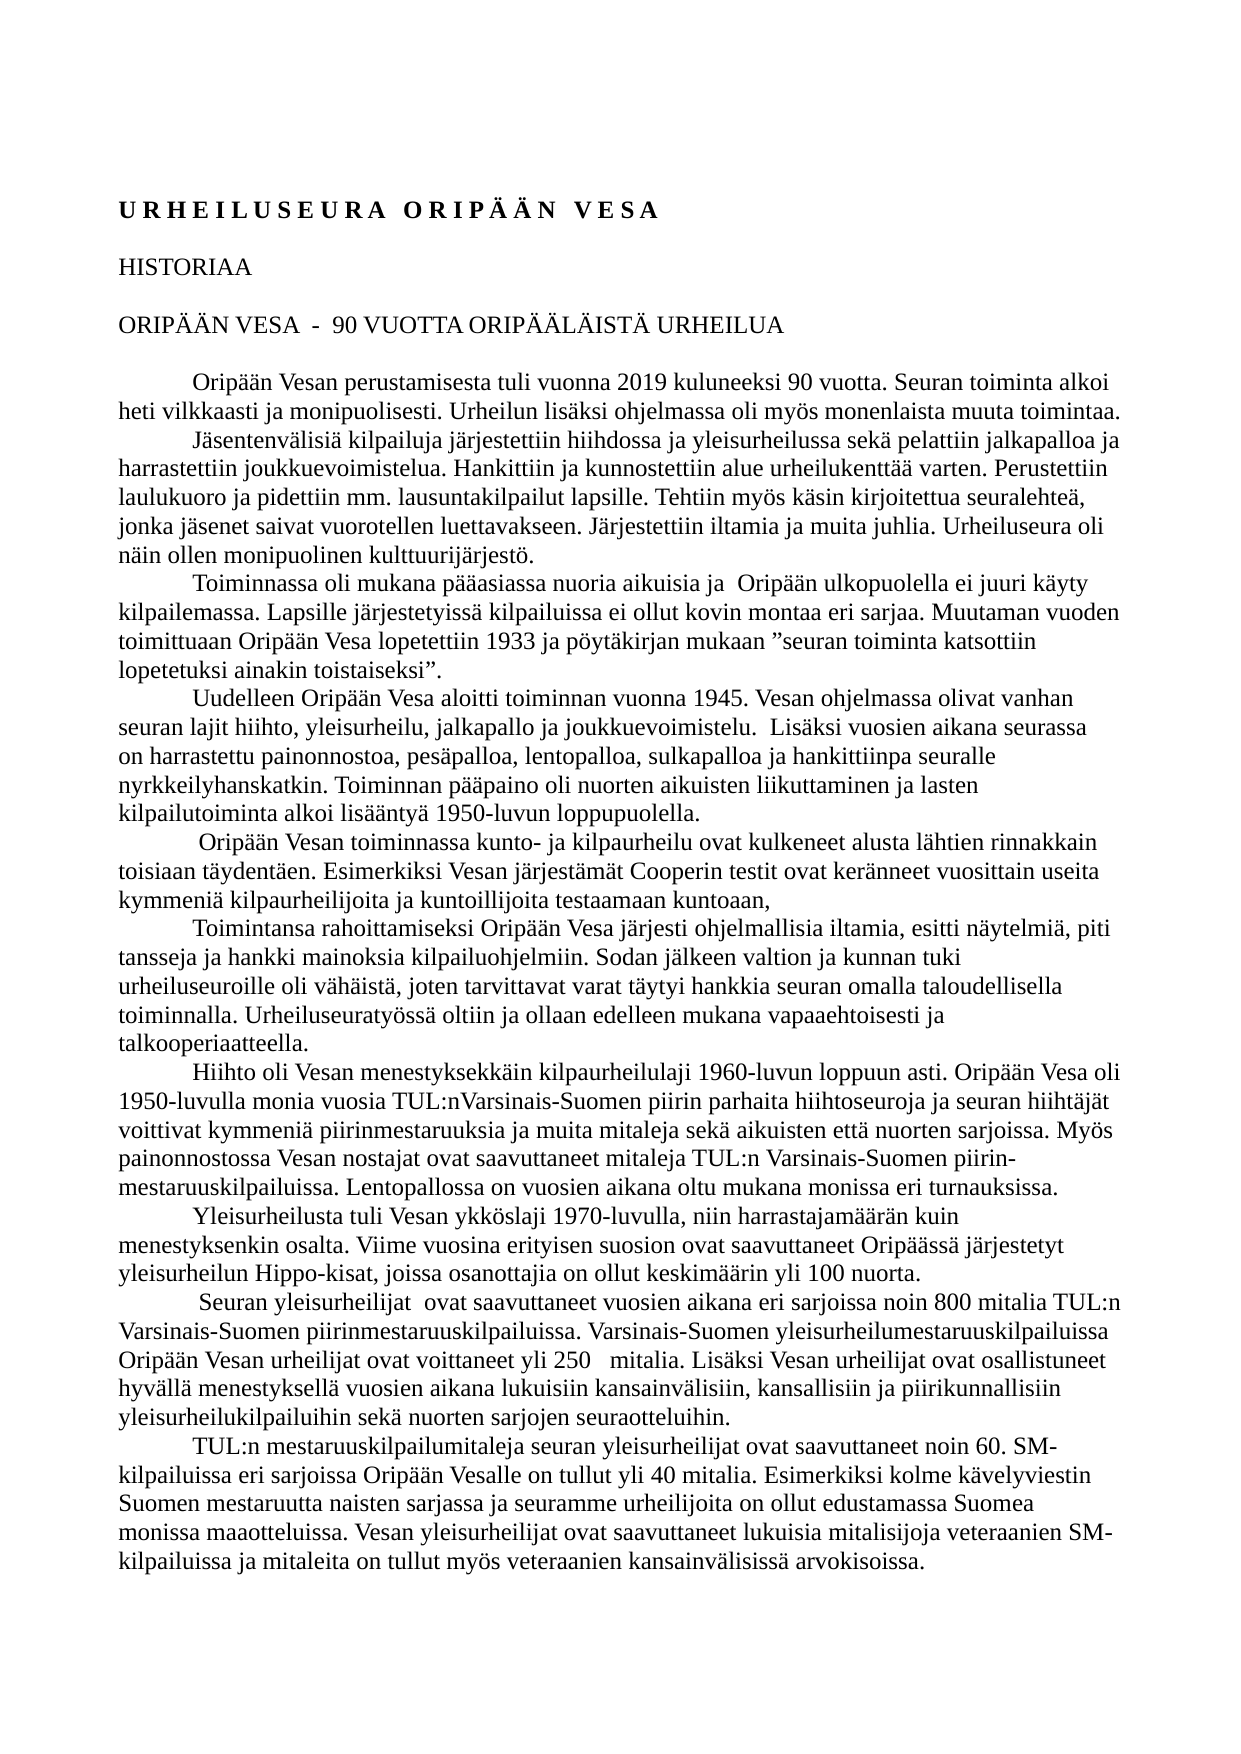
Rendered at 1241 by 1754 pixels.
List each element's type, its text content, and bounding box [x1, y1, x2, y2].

text Seuran yleisurheilijat ovat saavuttaneet vuosien aikana eri sarjoissa noin 800 mitalia TUL:n Varsinais-Suomen piirinmestaruuskilpailuissa. Varsinais-Suomen yleisurheilumestaruuskilpailuissa Oripään Vesan urheilijat ovat voittaneet yli 250 mitalia. Lisäksi Vesan urheilijat ovat osallistuneet hyvällä menestyksellä vuosien aikana lukuisiin kansainvälisiin, kansallisiin ja piirikunnallisiin yleisurheilukilpailuihin sekä nuorten sarjojen seuraotteluihin. [118, 1287, 1122, 1431]
text Toiminnassa oli mukana pääasiassa nuoria aikuisia ja Oripään ulkopuolella ei juuri käyty kilpailemassa. Lapsille järjestetyissä kilpailuissa ei ollut kovin montaa eri sarjaa. Muutaman vuoden toimittuaan Oripään Vesa lopetettiin 1933 ja pöytäkirjan mukaan ”seuran toiminta katsottiin lopetetuksi ainakin toistaiseksi”. [118, 568, 1122, 683]
text HISTORIAA [118, 252, 1122, 281]
text ORIPÄÄN VESA - 90 VUOTTA ORIPÄÄLÄISTÄ URHEILUA [118, 310, 1122, 338]
text Oripään Vesan toiminnassa kunto- ja kilpaurheilu ovat kulkeneet alusta lähtien rinnakkain toisiaan täydentäen. Esimerkiksi Vesan järjestämät Cooperin testit ovat keränneet vuosittain useita kymmeniä kilpaurheilijoita ja kuntoillijoita testaamaan kuntoaan, [118, 827, 1122, 913]
text Yleisurheilusta tuli Vesan ykköslaji 1970-luvulla, niin harrastajamäärän kuin menestyksenkin osalta. Viime vuosina erityisen suosion ovat saavuttaneet Oripäässä järjestetyt yleisurheilun Hippo-kisat, joissa osanottajia on ollut keskimäärin yli 100 nuorta. [118, 1201, 1122, 1287]
text Toimintansa rahoittamiseksi Oripään Vesa järjesti ohjelmallisia iltamia, esitti näytelmiä, piti tansseja ja hankki mainoksia kilpailuohjelmiin. Sodan jälkeen valtion ja kunnan tuki urheiluseuroille oli vähäistä, joten tarvittavat varat täytyi hankkia seuran omalla taloudellisella toiminnalla. Urheiluseuratyössä oltiin ja ollaan edelleen mukana vapaaehtoisesti ja talkooperiaatteella. [118, 913, 1122, 1057]
text U R H E I L U S E U R A O R I P Ä Ä N V E S A [118, 195, 1122, 223]
text Oripään Vesan perustamisesta tuli vuonna 2019 kuluneeksi 90 vuotta. Seuran toiminta alkoi heti vilkkaasti ja monipuolisesti. Urheilun lisäksi ohjelmassa oli myös monenlaista muuta toimintaa. [118, 367, 1122, 425]
text Uudelleen Oripään Vesa aloitti toiminnan vuonna 1945. Vesan ohjelmassa olivat vanhan seuran lajit hiihto, yleisurheilu, jalkapallo ja joukkuevoimistelu. Lisäksi vuosien aikana seurassa on harrastettu painonnostoa, pesäpalloa, lentopalloa, sulkapalloa ja hankittiinpa seuralle nyrkkeilyhanskatkin. Toiminnan pääpaino oli nuorten aikuisten liikuttaminen ja lasten kilpailutoiminta alkoi lisääntyä 1950-luvun loppupuolella. [118, 683, 1122, 827]
text TUL:n mestaruuskilpailumitaleja seuran yleisurheilijat ovat saavuttaneet noin 60. SM-kilpailuissa eri sarjoissa Oripään Vesalle on tullut yli 40 mitalia. Esimerkiksi kolme kävelyviestin Suomen mestaruutta naisten sarjassa ja seuramme urheilijoita on ollut edustamassa Suomea monissa maaotteluissa. Vesan yleisurheilijat ovat saavuttaneet lukuisia mitalisijoja veteraanien SM-kilpailuissa ja mitaleita on tullut myös veteraanien kansainvälisissä arvokisoissa. [118, 1431, 1122, 1575]
text Hiihto oli Vesan menestyksekkäin kilpaurheilulaji 1960-luvun loppuun asti. Oripään Vesa oli 1950-luvulla monia vuosia TUL:nVarsinais-Suomen piirin parhaita hiihtoseuroja ja seuran hiihtäjät voittivat kymmeniä piirinmestaruuksia ja muita mitaleja sekä aikuisten että nuorten sarjoissa. Myös painonnostossa Vesan nostajat ovat saavuttaneet mitaleja TUL:n Varsinais-Suomen piirin- mestaruuskilpailuissa. Lentopallossa on vuosien aikana oltu mukana monissa eri turnauksissa. [118, 1057, 1122, 1201]
text Jäsentenvälisiä kilpailuja järjestettiin hiihdossa ja yleisurheilussa sekä pelattiin jalkapalloa ja harrastettiin joukkuevoimistelua. Hankittiin ja kunnostettiin alue urheilukenttää varten. Perustettiin laulukuoro ja pidettiin mm. lausuntakilpailut lapsille. Tehtiin myös käsin kirjoitettua seuralehteä, jonka jäsenet saivat vuorotellen luettavakseen. Järjestettiin iltamia ja muita juhlia. Urheiluseura oli näin ollen monipuolinen kulttuurijärjestö. [118, 425, 1122, 568]
